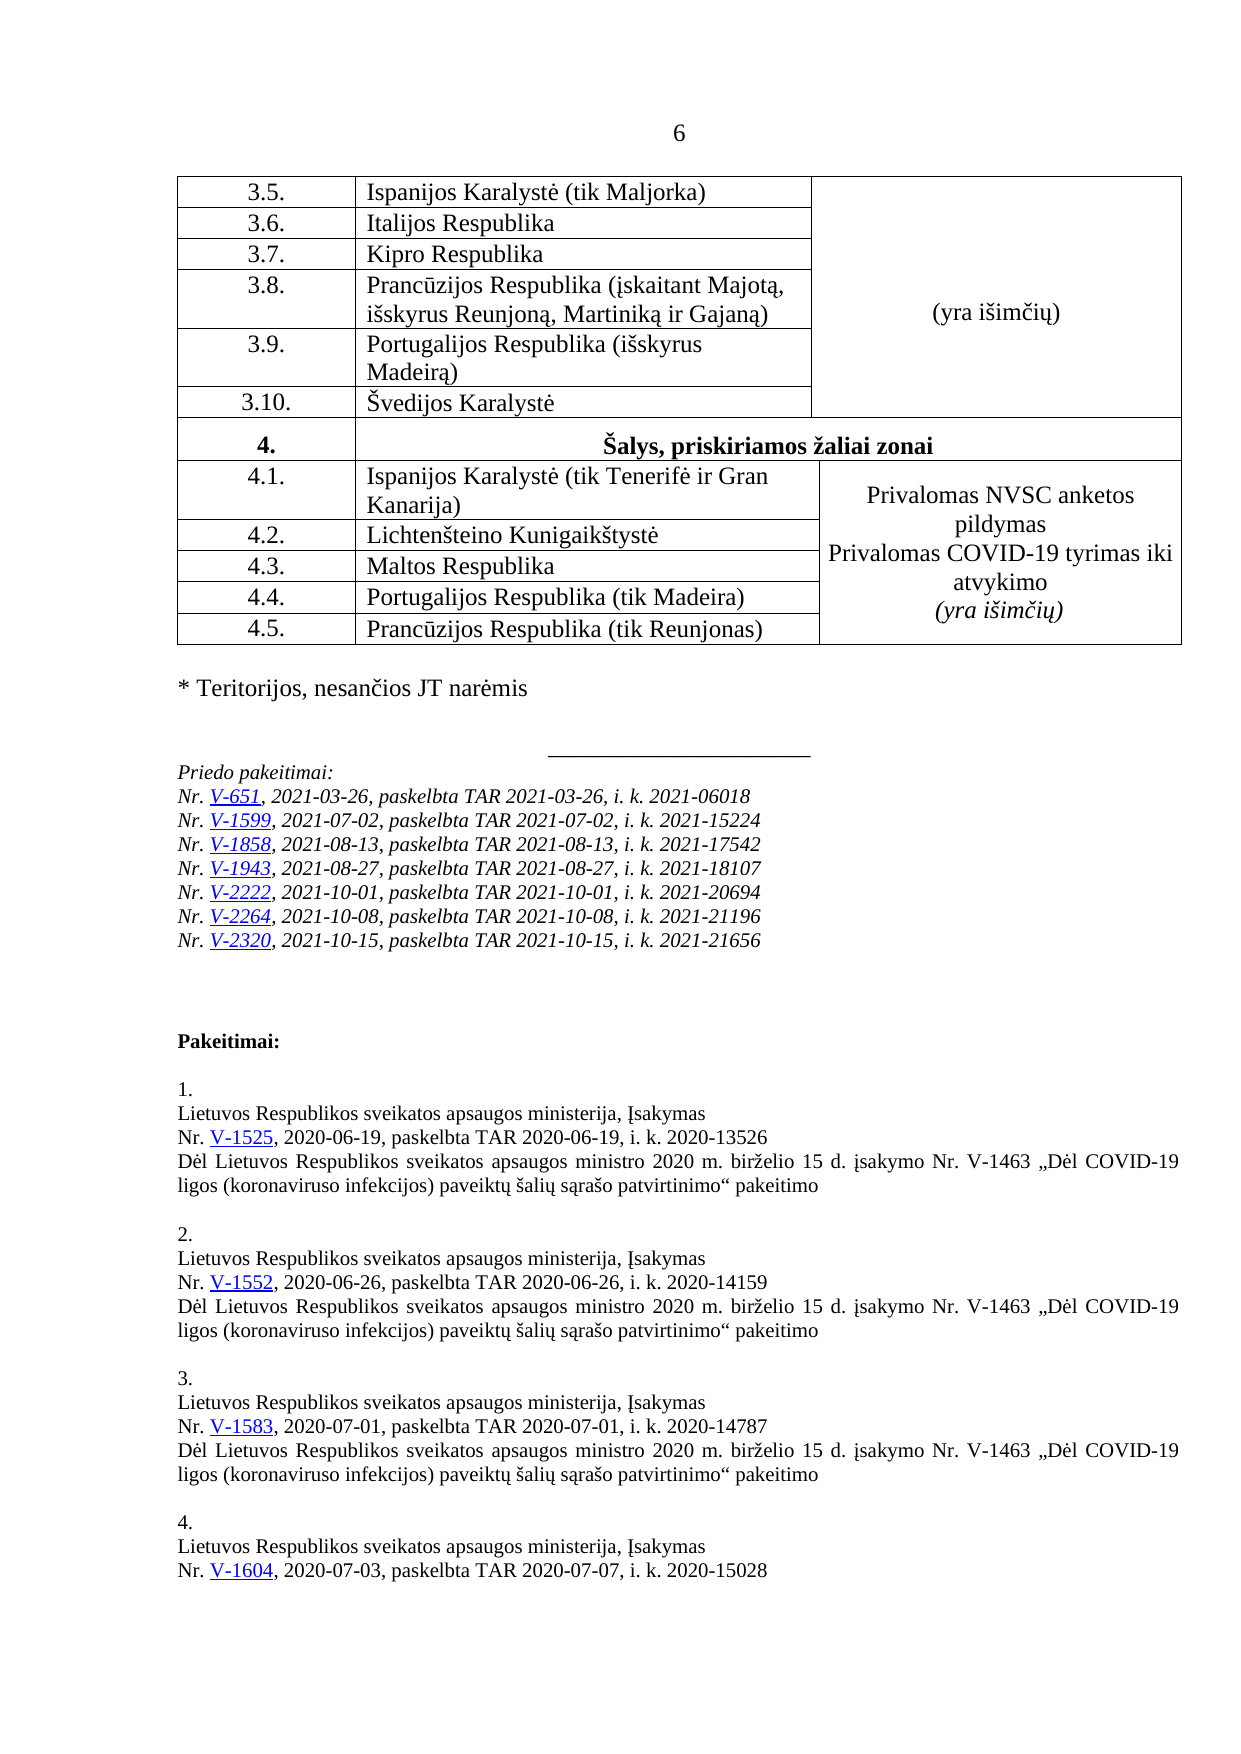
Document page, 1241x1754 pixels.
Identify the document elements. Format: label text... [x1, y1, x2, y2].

text 4. [177, 1510, 1181, 1534]
table_cell (yra išimčių) [812, 177, 1181, 417]
text Lietuvos Respublikos sveikatos apsaugos ministerija, Įsakymas [177, 1390, 1181, 1414]
text Nr. V-2222, 2021-10-01, paskelbta TAR 2021-10-01, i. k. 2021-20694 [177, 880, 1181, 904]
table_cell Kipro Respublika [356, 239, 811, 269]
table_cell Ispanijos Karalystė (tik Tenerifė ir Gran Kanarija) [356, 461, 819, 519]
text Nr. V-1858, 2021-08-13, paskelbta TAR 2021-08-13, i. k. 2021-17542 [177, 832, 1181, 856]
table_cell Privalomas NVSC anketos pildymas Privalomas COVID-19 tyrimas iki atvykimo (yra išimčių) [820, 461, 1181, 643]
text * Teritorijos, nesančios JT narėmis [177, 673, 1181, 702]
text Priedo pakeitimai: [177, 759, 1181, 784]
table_cell Italijos Respublika [356, 208, 811, 238]
text Dėl Lietuvos Respublikos sveikatos apsaugos ministro 2020 m. birželio 15 d. įsakymo Nr. V-1463 „Dėl COVID-19 ligos (koronaviruso infekcijos) paveiktų šalių sąrašo patvirtinimo“ pakeitimo [177, 1149, 1181, 1197]
table_cell 4.2. [178, 520, 355, 550]
table_cell Švedijos Karalystė [356, 387, 811, 417]
table_cell Šalys, priskiriamos žaliai zonai [356, 418, 1181, 460]
text Nr. V-651, 2021-03-26, paskelbta TAR 2021-03-26, i. k. 2021-06018 [177, 784, 1181, 808]
text Lietuvos Respublikos sveikatos apsaugos ministerija, Įsakymas [177, 1101, 1181, 1125]
text Lietuvos Respublikos sveikatos apsaugos ministerija, Įsakymas [177, 1534, 1181, 1558]
table_cell Ispanijos Karalystė (tik Maljorka) [356, 177, 811, 207]
text Dėl Lietuvos Respublikos sveikatos apsaugos ministro 2020 m. birželio 15 d. įsakymo Nr. V-1463 „Dėl COVID-19 ligos (koronaviruso infekcijos) paveiktų šalių sąrašo patvirtinimo“ pakeitimo [177, 1438, 1181, 1486]
text Nr. V-2264, 2021-10-08, paskelbta TAR 2021-10-08, i. k. 2021-21196 [177, 904, 1181, 928]
table_cell Maltos Respublika [356, 551, 819, 581]
table_cell Prancūzijos Respublika (tik Reunjonas) [356, 614, 819, 643]
text Nr. V-1583, 2020-07-01, paskelbta TAR 2020-07-01, i. k. 2020-14787 [177, 1414, 1181, 1438]
text Dėl Lietuvos Respublikos sveikatos apsaugos ministro 2020 m. birželio 15 d. įsakymo Nr. V-1463 „Dėl COVID-19 ligos (koronaviruso infekcijos) paveiktų šalių sąrašo patvirtinimo“ pakeitimo [177, 1294, 1181, 1342]
table_cell 3.9. [178, 329, 355, 386]
text Nr. V-1552, 2020-06-26, paskelbta TAR 2020-06-26, i. k. 2020-14159 [177, 1269, 1181, 1294]
table_cell 3.5. [178, 177, 355, 207]
table_cell Portugalijos Respublika (išskyrus Madeirą) [356, 329, 811, 386]
table_cell 4.5. [178, 614, 355, 643]
table_cell 4.1. [178, 461, 355, 519]
table_cell 3.8. [178, 270, 355, 328]
text 3. [177, 1366, 1181, 1390]
table_cell 4.3. [178, 551, 355, 581]
text Nr. V-1604, 2020-07-03, paskelbta TAR 2020-07-07, i. k. 2020-15028 [177, 1558, 1181, 1582]
table_cell 3.6. [178, 208, 355, 238]
text 2. [177, 1221, 1181, 1246]
table_cell Prancūzijos Respublika (įskaitant Majotą, išskyrus Reunjoną, Martiniką ir Gajaną) [356, 270, 811, 328]
text Nr. V-1525, 2020-06-19, paskelbta TAR 2020-06-19, i. k. 2020-13526 [177, 1125, 1181, 1149]
text Pakeitimai: [177, 1029, 1181, 1053]
text 1. [177, 1077, 1181, 1101]
text Nr. V-1943, 2021-08-27, paskelbta TAR 2021-08-27, i. k. 2021-18107 [177, 856, 1181, 880]
table_cell 4. [178, 418, 355, 460]
text Lietuvos Respublikos sveikatos apsaugos ministerija, Įsakymas [177, 1246, 1181, 1269]
table_cell 3.7. [178, 239, 355, 269]
table_cell 3.10. [178, 387, 355, 417]
table_cell 4.4. [178, 582, 355, 612]
text Nr. V-2320, 2021-10-15, paskelbta TAR 2021-10-15, i. k. 2021-21656 [177, 928, 1181, 952]
table_cell Portugalijos Respublika (tik Madeira) [356, 582, 819, 612]
table_cell Lichtenšteino Kunigaikštystė [356, 520, 819, 550]
text _____________________ [177, 731, 1181, 759]
text Nr. V-1599, 2021-07-02, paskelbta TAR 2021-07-02, i. k. 2021-15224 [177, 808, 1181, 832]
